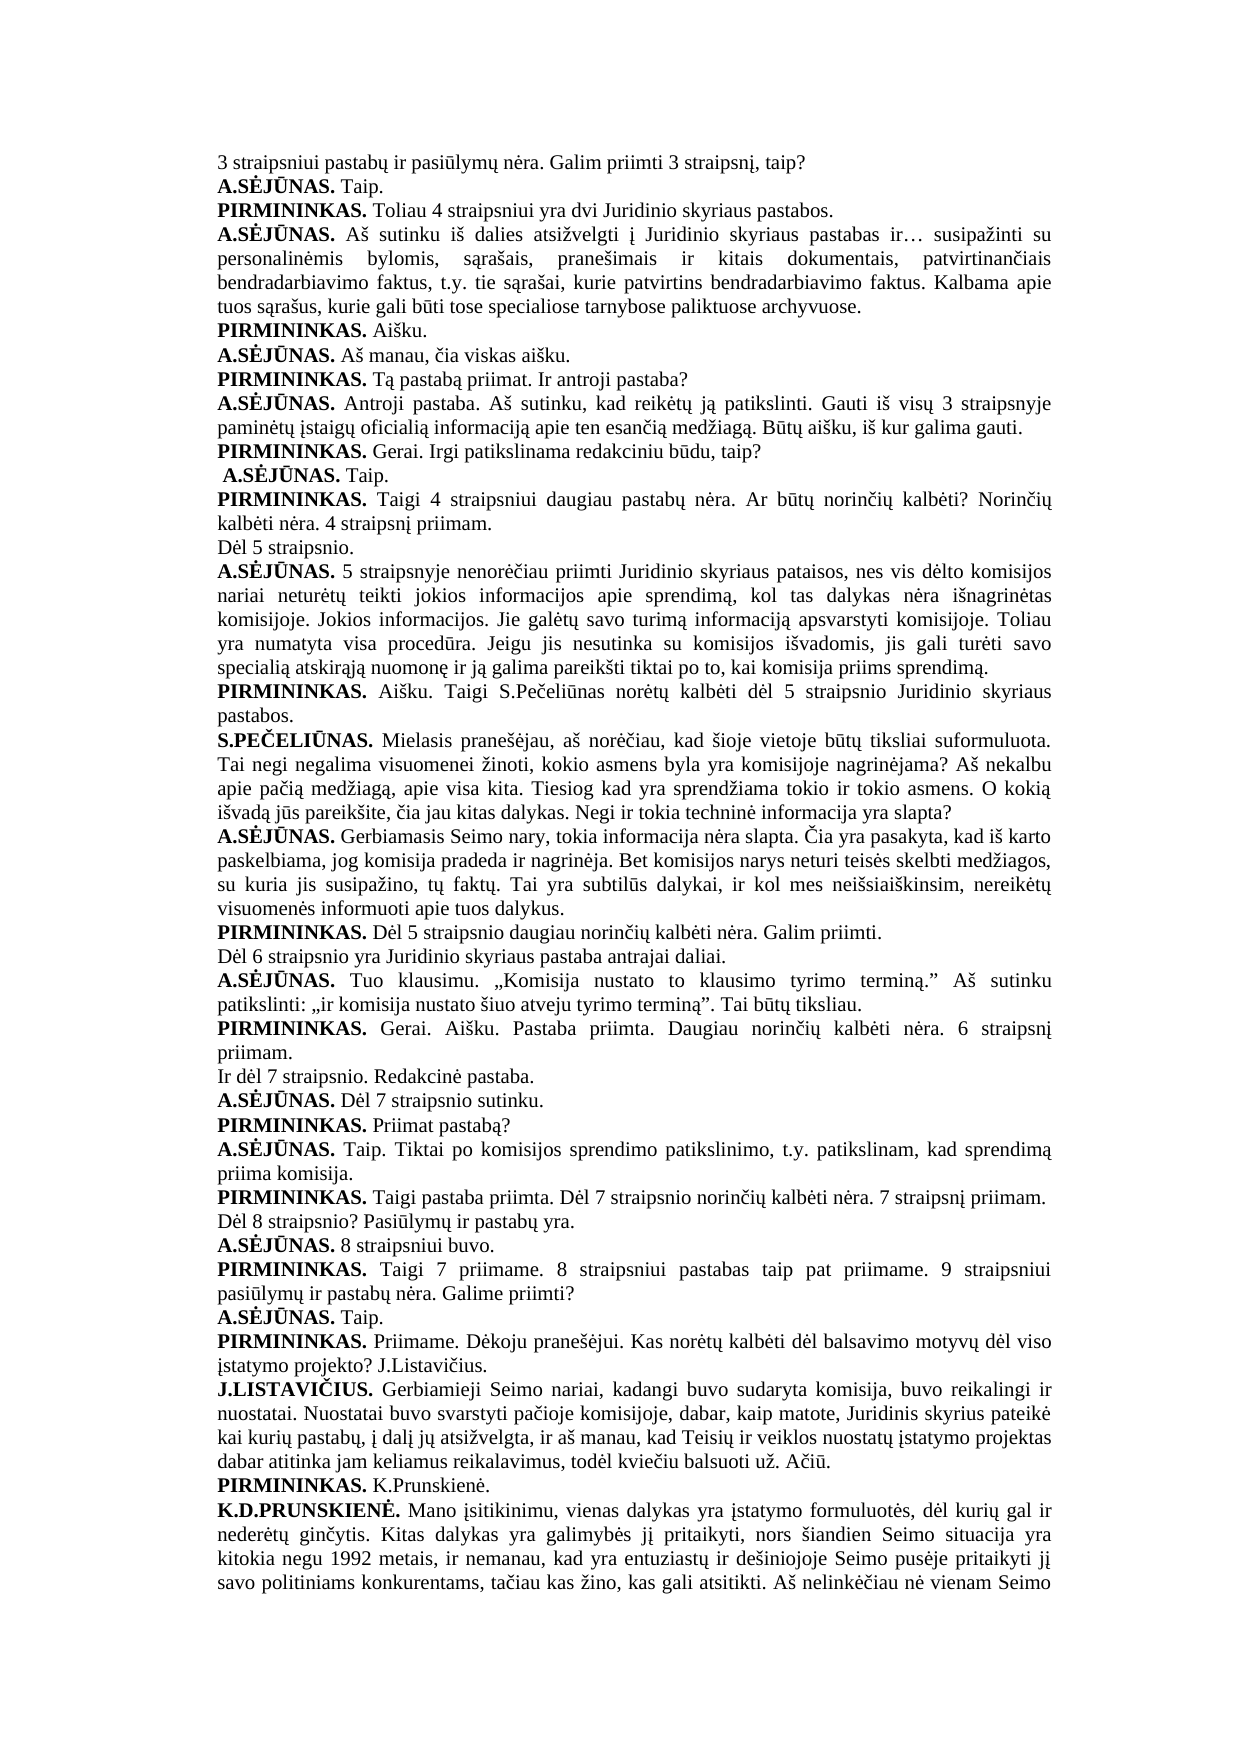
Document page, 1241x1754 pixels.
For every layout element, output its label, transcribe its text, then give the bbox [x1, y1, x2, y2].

text PIRMININKAS. Tą pastabą priimat. Ir antroji pastaba? [217, 367, 1053, 391]
text A.SĖJŪNAS. Taip. [217, 463, 1053, 487]
text A.SĖJŪNAS. Aš manau, čia viskas aišku. [217, 342, 1053, 367]
text A.SĖJŪNAS. 5 straipsnyje nenorėčiau priimti Juridinio skyriaus pataisos, nes vis dėlto komisijos nariai neturėtų teikti jokios informacijos apie sprendimą, kol tas dalykas nėra išnagrinėtas komisijoje. Jokios informacijos. Jie galėtų savo turimą informaciją apsvarstyti komisijoje. Toliau yra numatyta visa procedūra. Jeigu jis nesutinka su komisijos išvadomis, jis gali turėti savo specialią atskirąją nuomonę ir ją galima pareikšti tiktai po to, kai komisija priims sprendimą. [217, 559, 1053, 679]
text Dėl 6 straipsnio yra Juridinio skyriaus pastaba antrajai daliai. [217, 944, 1053, 968]
text A.SĖJŪNAS. Taip. [217, 1305, 1053, 1329]
text PIRMININKAS. Taigi 7 priimame. 8 straipsniui pastabas taip pat priimame. 9 straipsniui pasiūlymų ir pastabų nėra. Galime priimti? [217, 1257, 1053, 1305]
text PIRMININKAS. Gerai. Irgi patikslinama redakciniu būdu, taip? [217, 439, 1053, 463]
text A.SĖJŪNAS. Taip. [217, 174, 1053, 198]
text K.D.PRUNSKIENĖ. Mano įsitikinimu, vienas dalykas yra įstatymo formuluotės, dėl kurių gal ir nederėtų ginčytis. Kitas dalykas yra galimybės jį pritaikyti, nors šiandien Seimo situacija yra kitokia negu 1992 metais, ir nemanau, kad yra entuziastų ir dešiniojoje Seimo pusėje pritaikyti jį savo politiniams konkurentams, tačiau kas žino, kas gali atsitikti. Aš nelinkėčiau nė vienam Seimo [217, 1497, 1053, 1594]
text PIRMININKAS. Taigi pastaba priimta. Dėl 7 straipsnio norinčių kalbėti nėra. 7 straipsnį priimam. [217, 1185, 1053, 1209]
text Dėl 8 straipsnio? Pasiūlymų ir pastabų yra. [217, 1209, 1053, 1233]
text A.SĖJŪNAS. Dėl 7 straipsnio sutinku. [217, 1088, 1053, 1112]
text PIRMININKAS. K.Prunskienė. [217, 1473, 1053, 1497]
text A.SĖJŪNAS. Taip. Tiktai po komisijos sprendimo patikslinimo, t.y. patikslinam, kad sprendimą priima komisija. [217, 1137, 1053, 1185]
text S.PEČELIŪNAS. Mielasis pranešėjau, aš norėčiau, kad šioje vietoje būtų tiksliai suformuluota. Tai negi negalima visuomenei žinoti, kokio asmens byla yra komisijoje nagrinėjama? Aš nekalbu apie pačią medžiagą, apie visa kita. Tiesiog kad yra sprendžiama tokio ir tokio asmens. O kokią išvadą jūs pareikšite, čia jau kitas dalykas. Negi ir tokia techninė informacija yra slapta? [217, 727, 1053, 824]
text PIRMININKAS. Aišku. Taigi S.Pečeliūnas norėtų kalbėti dėl 5 straipsnio Juridinio skyriaus pastabos. [217, 679, 1053, 727]
text PIRMININKAS. Priimat pastabą? [217, 1112, 1053, 1137]
text PIRMININKAS. Dėl 5 straipsnio daugiau norinčių kalbėti nėra. Galim priimti. [217, 920, 1053, 944]
text Dėl 5 straipsnio. [217, 535, 1053, 559]
text Ir dėl 7 straipsnio. Redakcinė pastaba. [217, 1064, 1053, 1088]
text A.SĖJŪNAS. Tuo klausimu. „Komisija nustato to klausimo tyrimo terminą.” Aš sutinku patikslinti: „ir komisija nustato šiuo atveju tyrimo terminą”. Tai būtų tiksliau. [217, 968, 1053, 1016]
text A.SĖJŪNAS. Antroji pastaba. Aš sutinku, kad reikėtų ją patikslinti. Gauti iš visų 3 straipsnyje paminėtų įstaigų oficialią informaciją apie ten esančią medžiagą. Būtų aišku, iš kur galima gauti. [217, 391, 1053, 439]
text PIRMININKAS. Toliau 4 straipsniui yra dvi Juridinio skyriaus pastabos. [217, 198, 1053, 222]
text 3 straipsniui pastabų ir pasiūlymų nėra. Galim priimti 3 straipsnį, taip? [217, 150, 1053, 174]
text PIRMININKAS. Priimame. Dėkoju pranešėjui. Kas norėtų kalbėti dėl balsavimo motyvų dėl viso įstatymo projekto? J.Listavičius. [217, 1329, 1053, 1377]
text A.SĖJŪNAS. Gerbiamasis Seimo nary, tokia informacija nėra slapta. Čia yra pasakyta, kad iš karto paskelbiama, jog komisija pradeda ir nagrinėja. Bet komisijos narys neturi teisės skelbti medžiagos, su kuria jis susipažino, tų faktų. Tai yra subtilūs dalykai, ir kol mes neišsiaiškinsim, nereikėtų visuomenės informuoti apie tuos dalykus. [217, 824, 1053, 920]
text A.SĖJŪNAS. 8 straipsniui buvo. [217, 1233, 1053, 1257]
text PIRMININKAS. Gerai. Aišku. Pastaba priimta. Daugiau norinčių kalbėti nėra. 6 straipsnį priimam. [217, 1016, 1053, 1064]
text A.SĖJŪNAS. Aš sutinku iš dalies atsižvelgti į Juridinio skyriaus pastabas ir… susipažinti su personalinėmis bylomis, sąrašais, pranešimais ir kitais dokumentais, patvirtinančiais bendradarbiavimo faktus, t.y. tie sąrašai, kurie patvirtins bendradarbiavimo faktus. Kalbama apie tuos sąrašus, kurie gali būti tose specialiose tarnybose paliktuose archyvuose. [217, 222, 1053, 318]
text PIRMININKAS. Taigi 4 straipsniui daugiau pastabų nėra. Ar būtų norinčių kalbėti? Norinčių kalbėti nėra. 4 straipsnį priimam. [217, 487, 1053, 535]
text J.LISTAVIČIUS. Gerbiamieji Seimo nariai, kadangi buvo sudaryta komisija, buvo reikalingi ir nuostatai. Nuostatai buvo svarstyti pačioje komisijoje, dabar, kaip matote, Juridinis skyrius pateikė kai kurių pastabų, į dalį jų atsižvelgta, ir aš manau, kad Teisių ir veiklos nuostatų įstatymo projektas dabar atitinka jam keliamus reikalavimus, todėl kviečiu balsuoti už. Ačiū. [217, 1377, 1053, 1473]
text PIRMININKAS. Aišku. [217, 318, 1053, 342]
